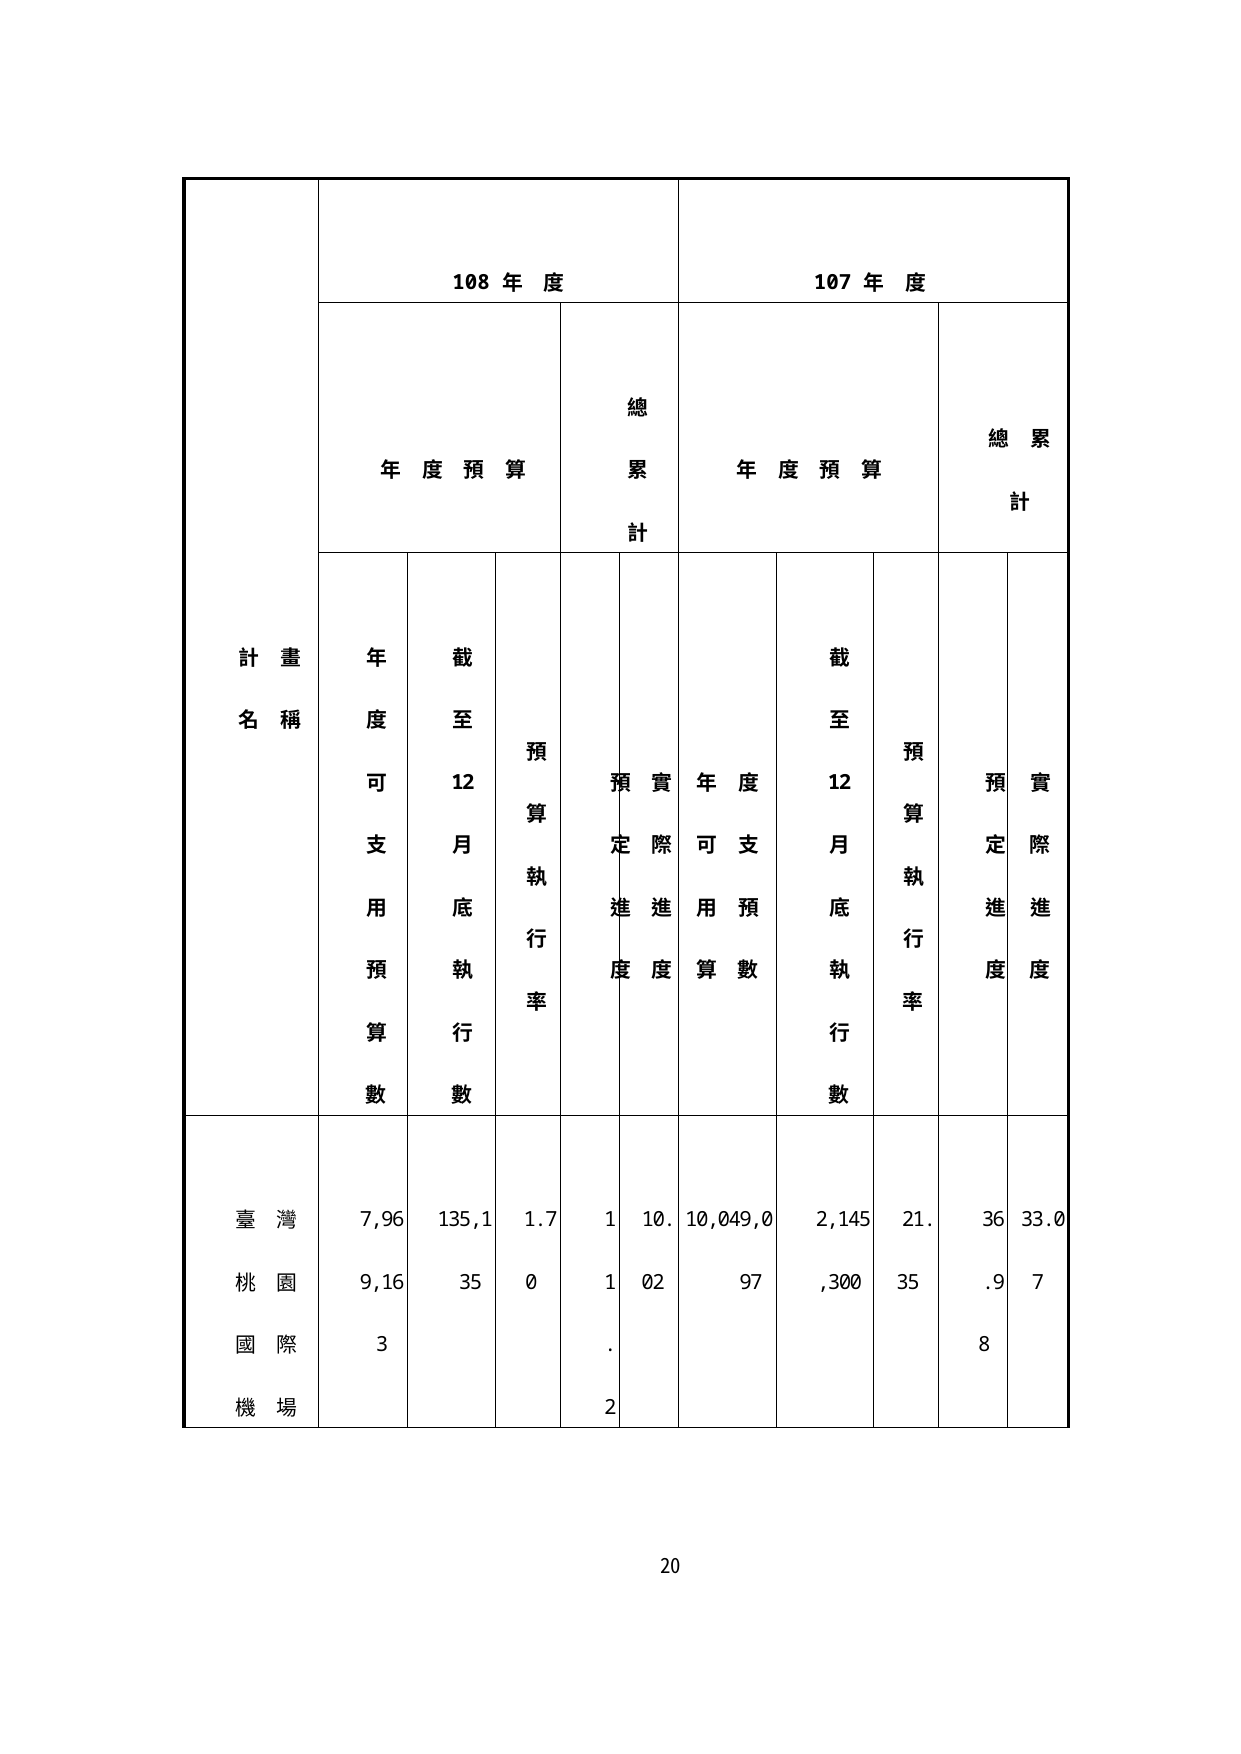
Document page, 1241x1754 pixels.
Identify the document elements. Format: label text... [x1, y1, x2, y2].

table_cell 11.2 [561, 1116, 619, 1427]
table_cell 年度預算 [679, 303, 938, 552]
table_cell 年度可支用預算數 [679, 553, 776, 1115]
table_cell 實際 進度 [1008, 553, 1067, 1115]
table_cell 截至12月底執行數 [408, 553, 495, 1115]
table_cell 臺灣桃園國際機場 [186, 1116, 318, 1427]
table_cell 36.98 [939, 1116, 1007, 1427]
table_header 計畫名稱 [186, 180, 318, 1115]
table_header 107年度 [679, 180, 1067, 302]
table_cell 年度預算 [319, 303, 560, 552]
table_cell 截至12月底執行數 [777, 553, 873, 1115]
table_cell 預定進度 [561, 553, 619, 1115]
table_cell 預算執行率 [496, 553, 560, 1115]
table_cell 7,969,163 [319, 1116, 407, 1427]
table_cell 總累計 [939, 303, 1067, 552]
table_cell 1.70 [496, 1116, 560, 1427]
table_cell 年度可支用預算數 [319, 553, 407, 1115]
table_cell 33.07 [1008, 1116, 1067, 1427]
table_cell 預定 進度 [939, 553, 1007, 1115]
table_cell 135,135 [408, 1116, 495, 1427]
table_cell 10,049,097 [679, 1116, 776, 1427]
table_cell 總累計 [561, 303, 678, 552]
table_cell 預算執行率 [874, 553, 938, 1115]
table_cell 21.35 [874, 1116, 938, 1427]
table_cell 實際進度 [620, 553, 678, 1115]
table_cell 2,145,300 [777, 1116, 873, 1427]
table_header 108年度 [319, 180, 678, 302]
table_cell 10.02 [620, 1116, 678, 1427]
